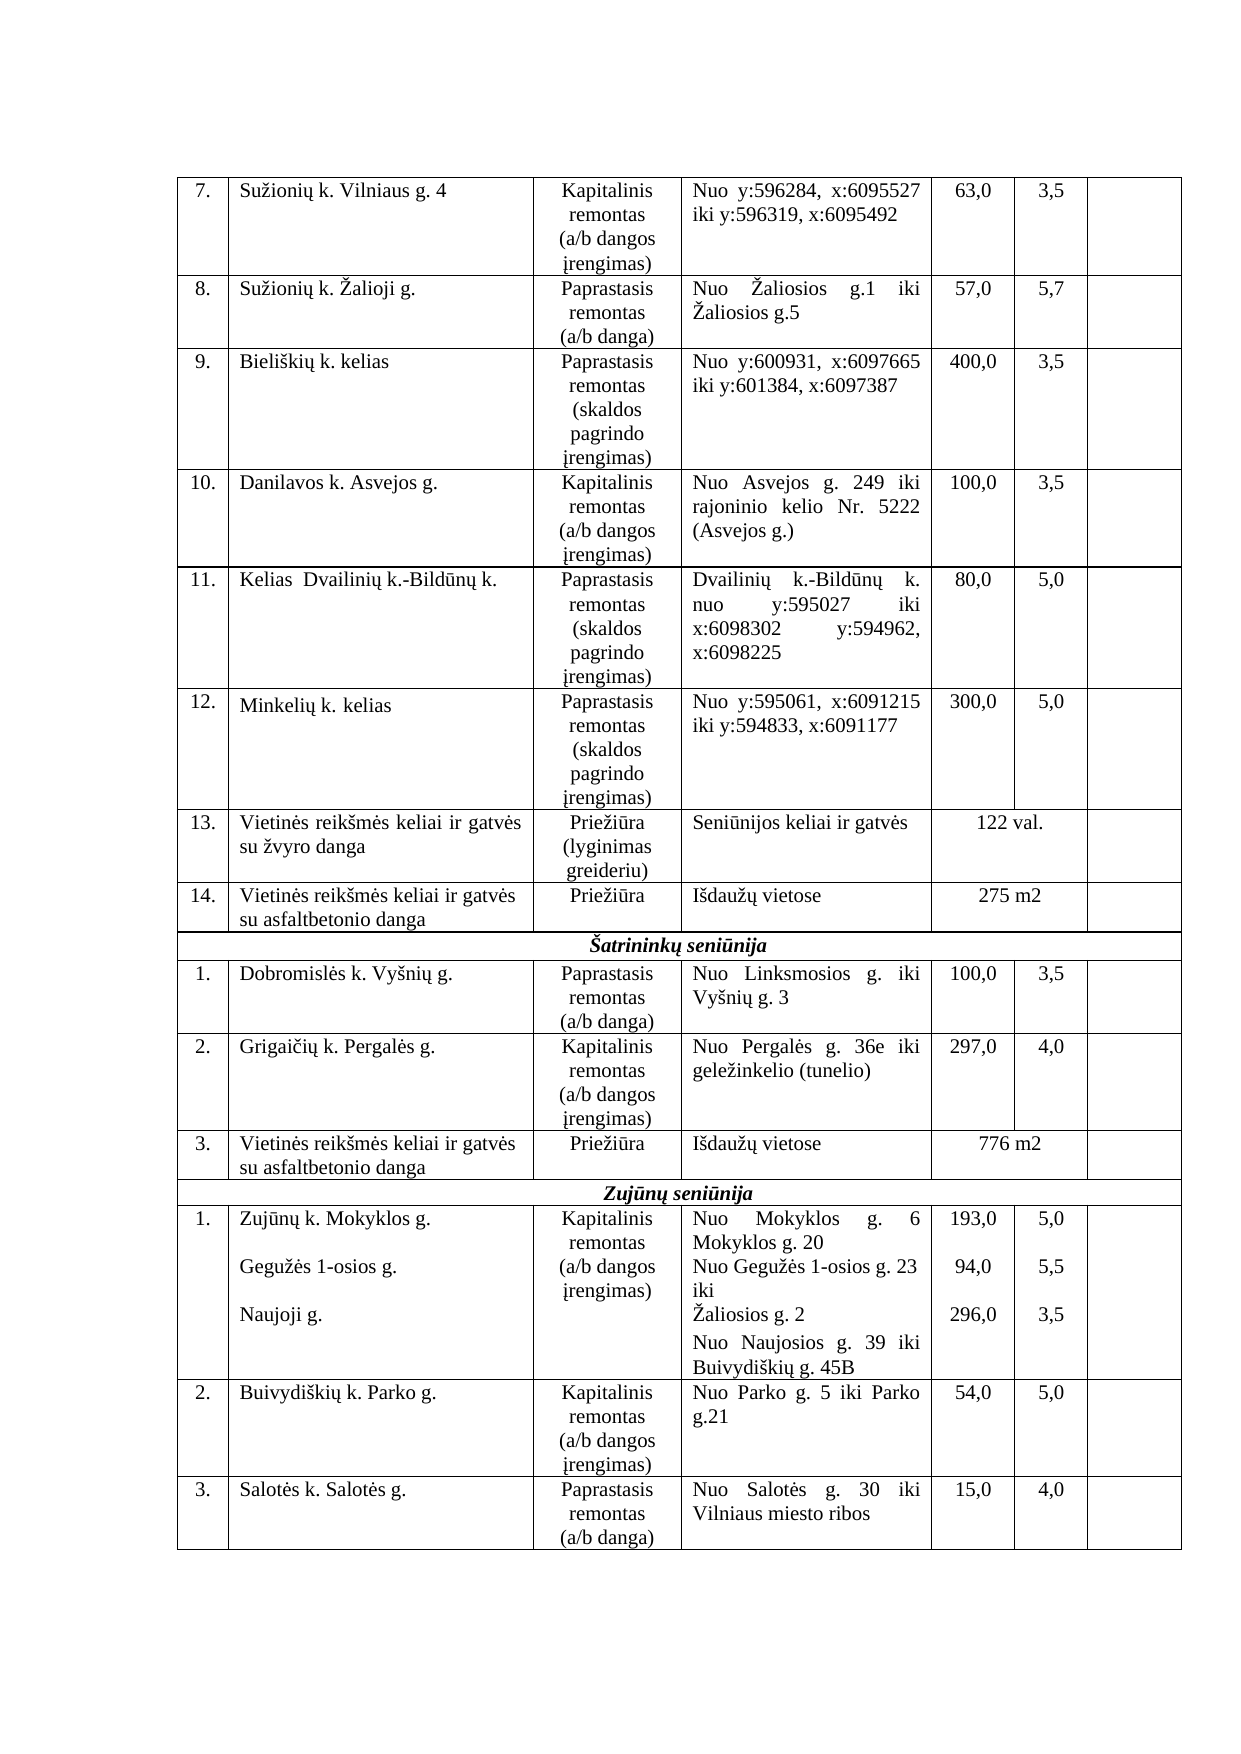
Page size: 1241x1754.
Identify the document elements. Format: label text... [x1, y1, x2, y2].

table_cell 3. [178, 1131, 228, 1179]
table_cell [1088, 178, 1181, 274]
table_cell 100,0 [932, 470, 1014, 566]
table_cell Zujūnų seniūnija [178, 1180, 1181, 1204]
table_cell [1088, 961, 1181, 1033]
table_cell 7. [178, 178, 228, 274]
table_cell Kelias Dvailinių k.-Bildūnų k. [229, 568, 533, 688]
table_cell [1088, 810, 1181, 882]
table_cell Paprastasis remontas (skaldos pagrindo įrengimas) [534, 568, 681, 688]
table_cell 5,0 [1015, 568, 1087, 688]
table_cell 13. [178, 810, 228, 882]
table_cell Paprastasis remontas (a/b danga) [534, 276, 681, 348]
table_cell 193,0 94,0 296,0 [932, 1206, 1014, 1379]
table_cell 4,0 [1015, 1034, 1087, 1130]
table_cell 54,0 [932, 1380, 1014, 1476]
table_cell [1088, 470, 1181, 566]
table_cell Grigaičių k. Pergalės g. [229, 1034, 533, 1130]
table_cell Danilavos k. Asvejos g. [229, 470, 533, 566]
table_cell 3,5 [1015, 349, 1087, 469]
table_cell 80,0 [932, 568, 1014, 688]
table_cell Nuo Linksmosios g. iki Vyšnių g. 3 [682, 961, 931, 1033]
table_cell Kapitalinis remontas (a/b dangos įrengimas) [534, 1034, 681, 1130]
table_cell 5,7 [1015, 276, 1087, 348]
table_cell Priežiūra [534, 883, 681, 931]
table_cell Kapitalinis remontas (a/b dangos įrengimas) [534, 178, 681, 274]
table_cell Kapitalinis remontas (a/b dangos įrengimas) [534, 1380, 681, 1476]
table_cell Bieliškių k. kelias [229, 349, 533, 469]
table_cell Nuo y:596284, x:6095527 iki y:596319, x:6095492 [682, 178, 931, 274]
table_cell 2. [178, 1380, 228, 1476]
table_cell 122 val. [932, 810, 1087, 882]
table_cell [1088, 1131, 1181, 1179]
table_cell 3,5 [1015, 961, 1087, 1033]
table_cell Kapitalinis remontas (a/b dangos įrengimas) [534, 470, 681, 566]
table_cell 2. [178, 1034, 228, 1130]
table_cell Nuo Mokyklos g. 6 Mokyklos g. 20 Nuo Gegužės 1-osios g. 23 iki Žaliosios g. 2 Nuo Naujosios g. 39 iki Buivydiškių g. 45B [682, 1206, 931, 1379]
table_cell Išdaužų vietose [682, 1131, 931, 1179]
table_cell Sužionių k. Vilniaus g. 4 [229, 178, 533, 274]
table_cell [1088, 568, 1181, 688]
table_cell [1088, 1477, 1181, 1549]
table_cell 3,5 [1015, 470, 1087, 566]
table_cell 10. [178, 470, 228, 566]
table_cell Zujūnų k. Mokyklos g. Gegužės 1-osios g. Naujoji g. [229, 1206, 533, 1379]
table_cell 11. [178, 568, 228, 688]
table_cell 1. [178, 961, 228, 1033]
table_cell Kapitalinis remontas (a/b dangos įrengimas) [534, 1206, 681, 1379]
table_cell 14. [178, 883, 228, 931]
table_cell Paprastasis remontas (a/b danga) [534, 961, 681, 1033]
table_cell 12. [178, 689, 228, 809]
table_cell Minkelių k. kelias [229, 689, 533, 809]
table_cell Vietinės reikšmės keliai ir gatvės su žvyro danga [229, 810, 533, 882]
table_cell Vietinės reikšmės keliai ir gatvės su asfaltbetonio danga [229, 883, 533, 931]
table_cell 5,0 [1015, 1380, 1087, 1476]
table_cell 3,5 [1015, 178, 1087, 274]
table_cell Vietinės reikšmės keliai ir gatvės su asfaltbetonio danga [229, 1131, 533, 1179]
table_cell Išdaužų vietose [682, 883, 931, 931]
table_cell 297,0 [932, 1034, 1014, 1130]
table_cell 400,0 [932, 349, 1014, 469]
table_cell Nuo Salotės g. 30 iki Vilniaus miesto ribos [682, 1477, 931, 1549]
table_cell 5,0 5,5 3,5 [1015, 1206, 1087, 1379]
table_cell 4,0 [1015, 1477, 1087, 1549]
table_cell 63,0 [932, 178, 1014, 274]
table_cell Nuo Asvejos g. 249 iki rajoninio kelio Nr. 5222 (Asvejos g.) [682, 470, 931, 566]
table_cell [1088, 349, 1181, 469]
table_cell 8. [178, 276, 228, 348]
table_cell 776 m2 [932, 1131, 1087, 1179]
table_cell 300,0 [932, 689, 1014, 809]
table_cell 3. [178, 1477, 228, 1549]
table_cell [1088, 1034, 1181, 1130]
table_cell 1. [178, 1206, 228, 1379]
table_cell Dvailinių k.-Bildūnų k. nuo y:595027 iki x:6098302 y:594962, x:6098225 [682, 568, 931, 688]
table_cell Priežiūra (lyginimas greideriu) [534, 810, 681, 882]
table_cell 275 m2 [932, 883, 1087, 931]
table_cell Dobromislės k. Vyšnių g. [229, 961, 533, 1033]
table_cell 100,0 [932, 961, 1014, 1033]
table_cell [1088, 276, 1181, 348]
table_cell [1088, 883, 1181, 931]
table_cell Nuo y:595061, x:6091215 iki y:594833, x:6091177 [682, 689, 931, 809]
table_cell Seniūnijos keliai ir gatvės [682, 810, 931, 882]
table_cell [1088, 1206, 1181, 1379]
table_cell Buivydiškių k. Parko g. [229, 1380, 533, 1476]
table_cell Priežiūra [534, 1131, 681, 1179]
table_cell [1088, 689, 1181, 809]
table_cell Paprastasis remontas (skaldos pagrindo įrengimas) [534, 349, 681, 469]
table_cell Salotės k. Salotės g. [229, 1477, 533, 1549]
table_cell Nuo Žaliosios g.1 iki Žaliosios g.5 [682, 276, 931, 348]
table_cell Šatrininkų seniūnija [178, 933, 1181, 960]
table_cell [1088, 1380, 1181, 1476]
table_cell Nuo y:600931, x:6097665 iki y:601384, x:6097387 [682, 349, 931, 469]
table_cell Paprastasis remontas (a/b danga) [534, 1477, 681, 1549]
table_cell Paprastasis remontas (skaldos pagrindo įrengimas) [534, 689, 681, 809]
table_cell 9. [178, 349, 228, 469]
table_cell 5,0 [1015, 689, 1087, 809]
table_cell Nuo Parko g. 5 iki Parko g.21 [682, 1380, 931, 1476]
table_cell Sužionių k. Žalioji g. [229, 276, 533, 348]
table_cell 15,0 [932, 1477, 1014, 1549]
table_cell Nuo Pergalės g. 36e iki geležinkelio (tunelio) [682, 1034, 931, 1130]
table_cell 57,0 [932, 276, 1014, 348]
